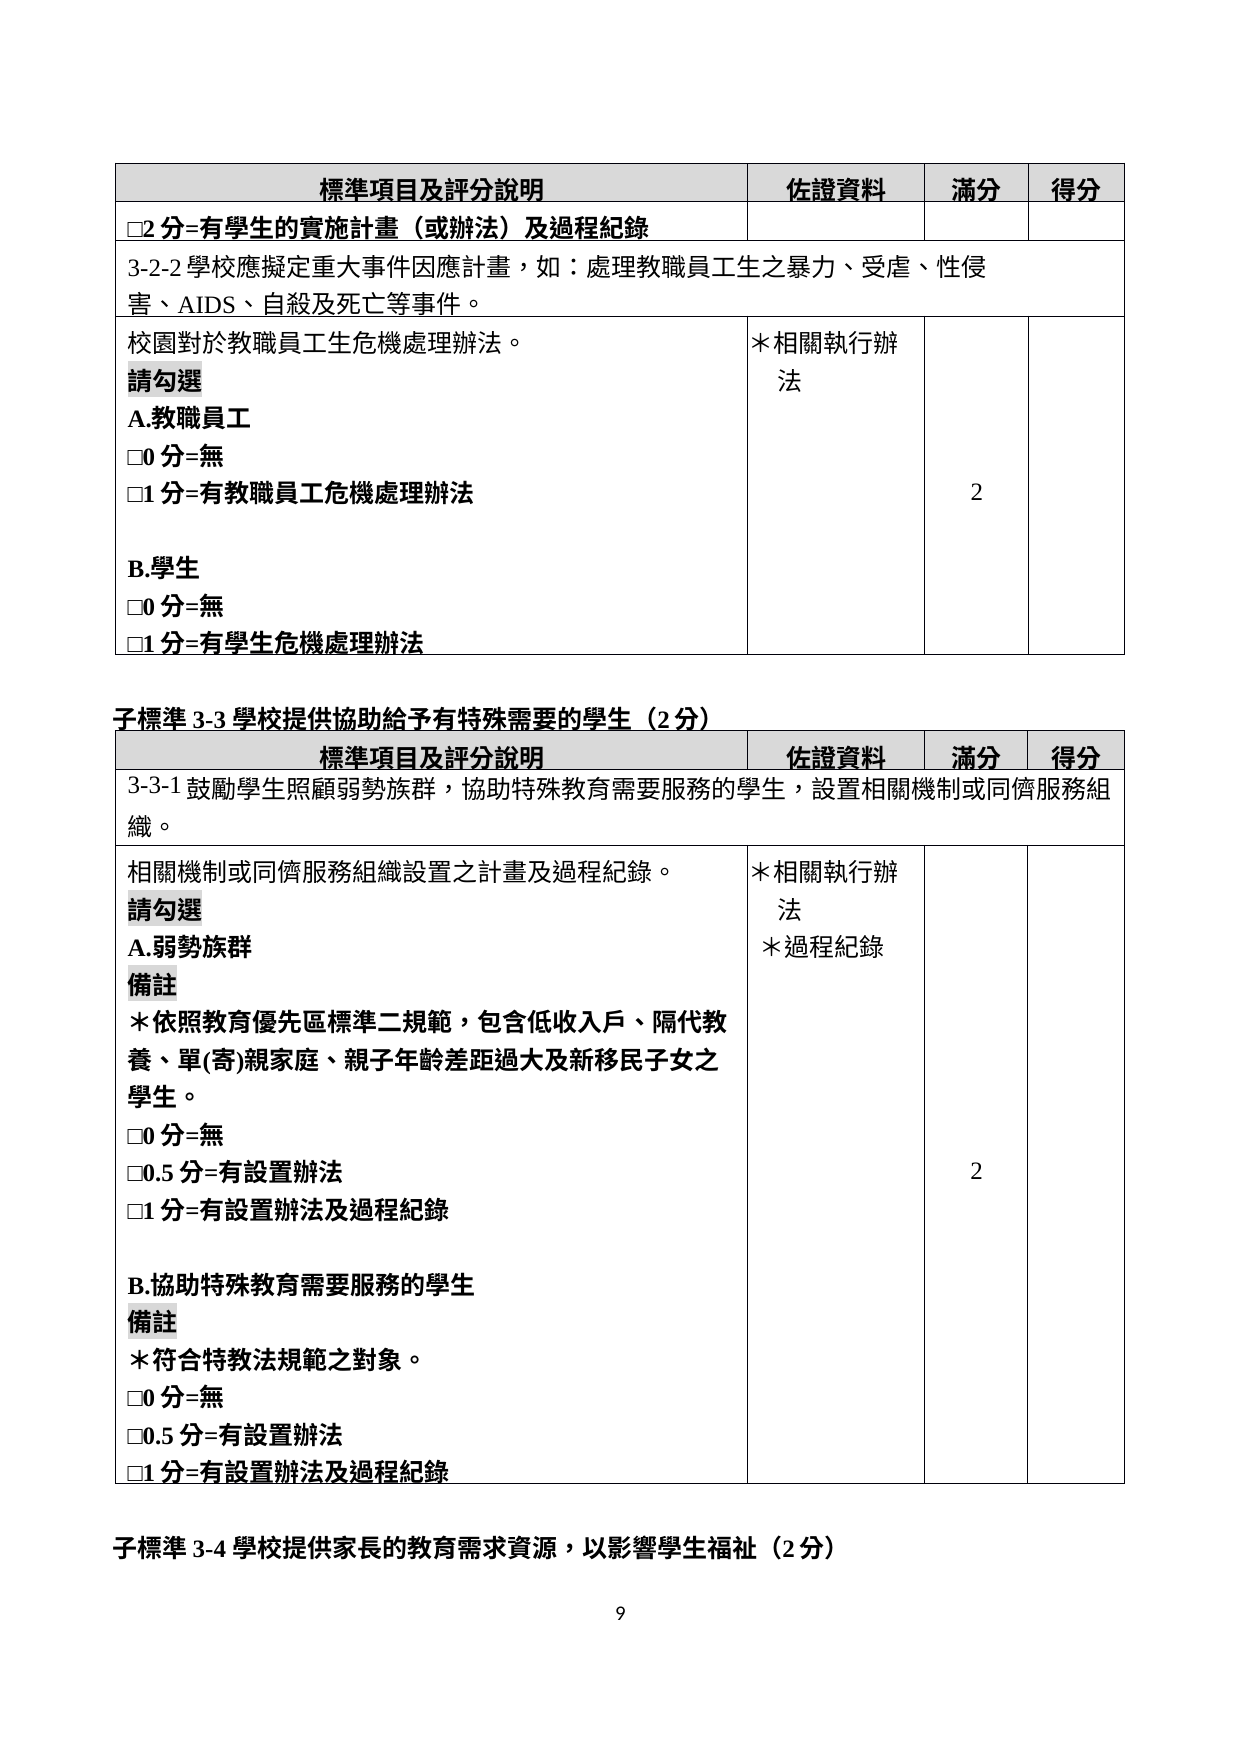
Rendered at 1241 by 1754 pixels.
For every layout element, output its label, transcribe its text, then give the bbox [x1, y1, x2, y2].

table_cell [1029, 202, 1124, 239]
text 子標準3-4 學校提供家長的教育需求資源，以影響學生福祉（2分） [112, 1522, 1128, 1559]
table_header 滿分 [925, 164, 1028, 201]
table_cell ＊相關執行辦法 ＊過程紀錄 [748, 846, 924, 1483]
table_cell ＊相關執行辦法 [748, 317, 924, 654]
table_cell 3-2-2學校應擬定重大事件因應計畫，如：處理教職員工生之暴力、受虐、性侵害、AIDS、自殺及死亡等事件。 [116, 241, 1124, 316]
table_cell 2 [925, 317, 1028, 654]
table_cell 相關機制或同儕服務組織設置之計畫及過程紀錄。 請勾選 A.弱勢族群 備註 ＊依照教育優先區標準二規範，包含低收入戶、隔代教養、單(寄)親家庭、親子年齡差距過大及新移民子女之學生。 □0分=無 □0.5分=有設置辦法 □1分=有設置辦法及過程紀錄 B.協助特殊教育需要服務的學生 備註 ＊符合特教法規範之對象。 □0分=無 □0.5分=有設置辦法 □1分=有設置辦法及過程紀錄 [116, 846, 747, 1483]
table_header 標準項目及評分說明 [116, 731, 747, 769]
table_cell 2 [925, 846, 1027, 1483]
text 子標準3-3 學校提供協助給予有特殊需要的學生（2分） [112, 693, 1128, 730]
table_header 得分 [1029, 164, 1124, 201]
table_cell 3-3-1鼓勵學生照顧弱勢族群，協助特殊教育需要服務的學生，設置相關機制或同儕服務組織。 [116, 770, 1124, 845]
table_header 得分 [1028, 731, 1124, 769]
table_cell [748, 202, 924, 239]
table_cell [925, 202, 1028, 239]
table_header 滿分 [925, 731, 1027, 769]
table_cell [1029, 317, 1124, 654]
table_header 佐證資料 [748, 164, 924, 201]
table_cell □2分=有學生的實施計畫（或辦法）及過程紀錄 [116, 202, 747, 239]
table_cell 校園對於教職員工生危機處理辦法。 請勾選 A.教職員工 □0分=無 □1分=有教職員工危機處理辦法 B.學生 □0分=無 □1分=有學生危機處理辦法 [116, 317, 747, 654]
table_header 佐證資料 [748, 731, 924, 769]
table_cell [1028, 846, 1124, 1483]
table_header 標準項目及評分說明 [116, 164, 747, 201]
